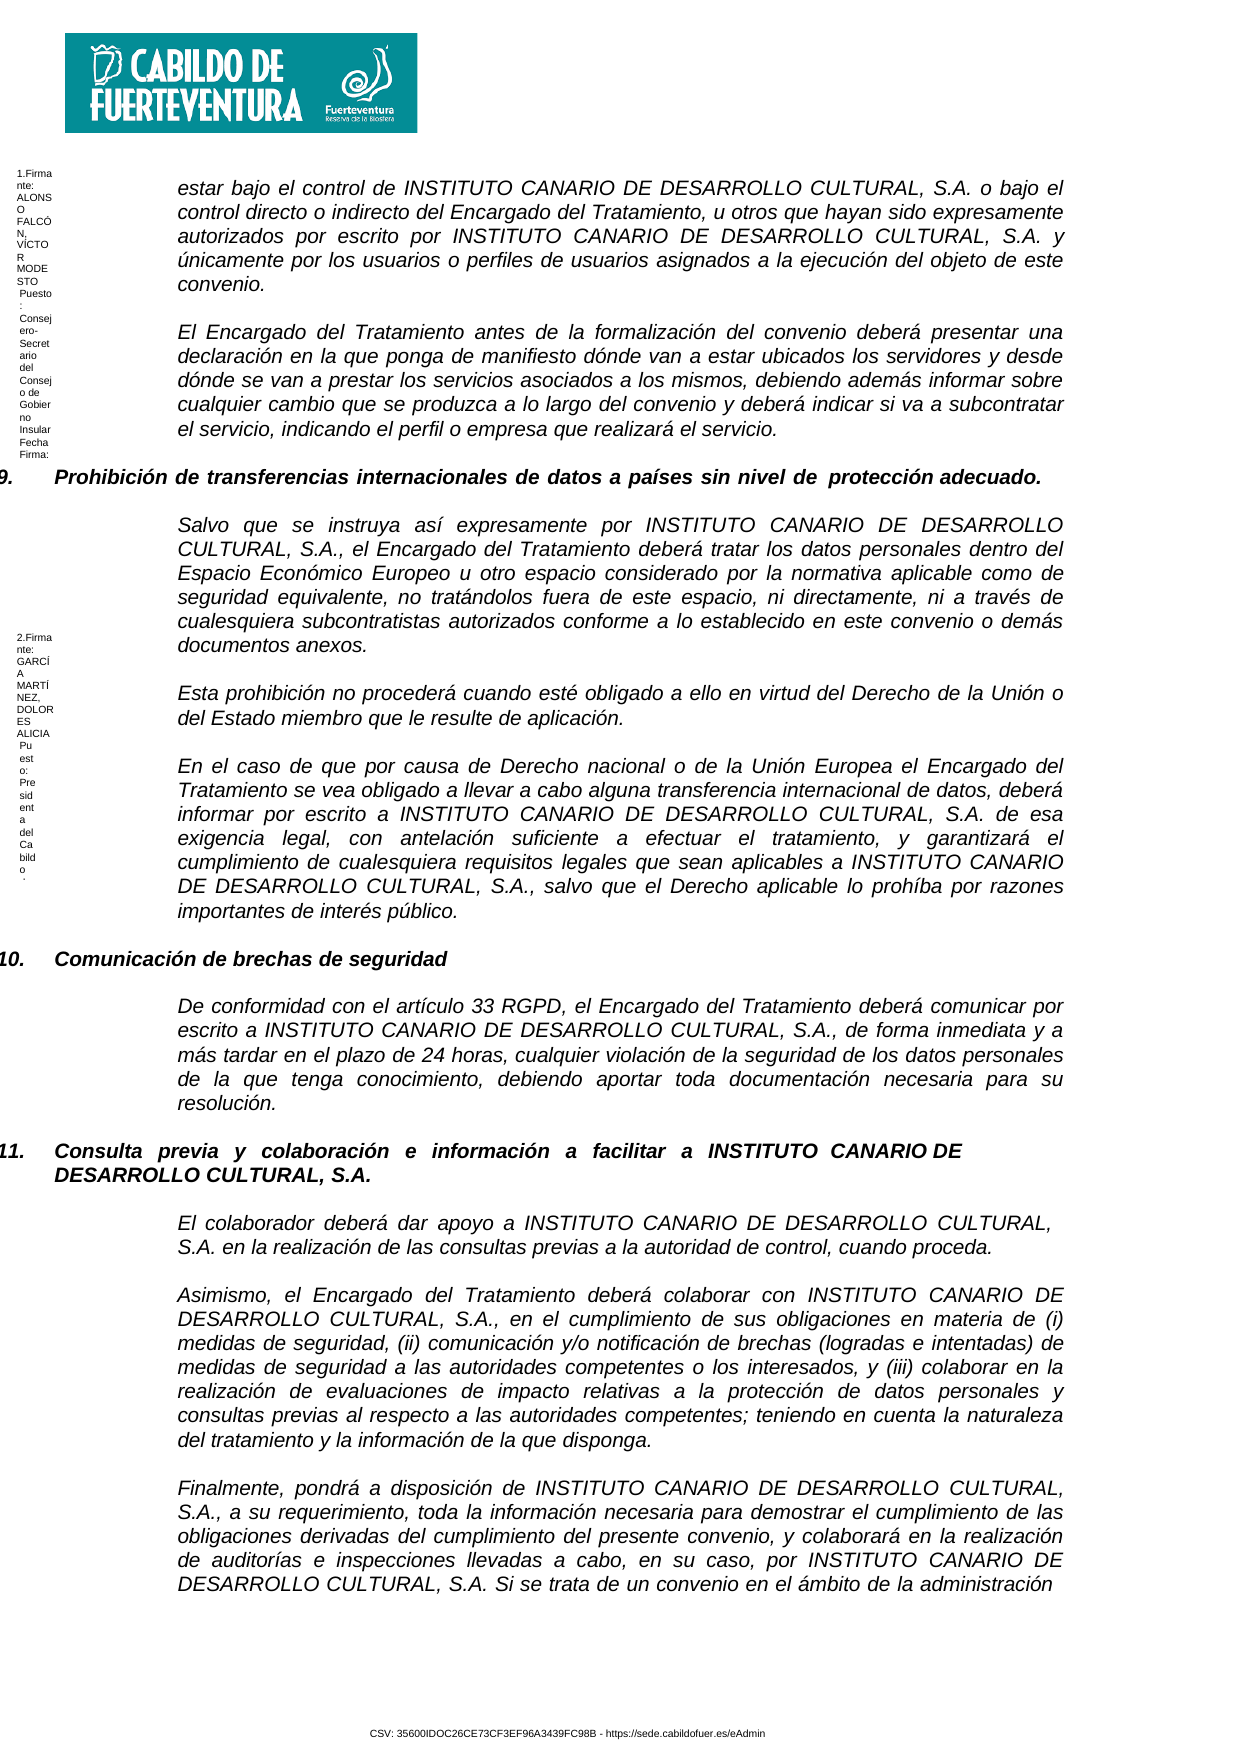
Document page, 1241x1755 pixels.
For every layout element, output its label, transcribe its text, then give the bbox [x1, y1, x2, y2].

text Asimismo, el Encargado del Tratamiento deberá colaborar con INSTITUTO CANARIO DE DESARROLLO CULTURAL, S.A., en el cumplimiento de sus obligaciones en materia de (i) medidas de seguridad, (ii) comunicación y/o notificación de brechas (logradas e intentadas) de medidas de seguridad a las autoridades competentes o los interesados, y (iii) colaborar en la realización de evaluaciones de impacto relativas a la protección de datos personales y consultas previas al respecto a las autoridades competentes; teniendo en cuenta la naturaleza del tratamiento y la información de la que disponga. [177, 1282, 1064, 1451]
text estar bajo el control de INSTITUTO CANARIO DE DESARROLLO CULTURAL, S.A. o bajo el control directo o indirecto del Encargado del Tratamiento, u otros que hayan sido expresamente autorizados por escrito por INSTITUTO CANARIO DE DESARROLLO CULTURAL, S.A. y únicamente por los usuarios o perfiles de usuarios asignados a la ejecución del objeto de este convenio. [177, 175, 1064, 296]
text Esta prohibición no procederá cuando esté obligado a ello en virtud del Derecho de la Unión o del Estado miembro que le resulte de aplicación. [177, 681, 1064, 729]
text Puesto: Presidenta del Cabildo de Fuerteventura Fecha Firma: 14/01/2025 15:10:13 [19, 740, 36, 879]
text 2.Firmante: GARCÍA MARTÍNEZ, DOLORES ALICIA [17, 631, 54, 739]
text Puesto: Consejero-Secretario del Consejo de Gobierno Insular Fecha Firma: 14/01/2025 11:07:13 [19, 288, 52, 463]
text El colaborador deberá dar apoyo a INSTITUTO CANARIO DE DESARROLLO CULTURAL, [177, 1211, 1241, 1235]
text Finalmente, pondrá a disposición de INSTITUTO CANARIO DE DESARROLLO CULTURAL, S.A., a su requerimiento, toda la información necesaria para demostrar el cumplimiento de las obligaciones derivadas del cumplimiento del presente convenio, y colaborará en la realización de auditorías e inspecciones llevadas a cabo, en su caso, por INSTITUTO CANARIO DE DESARROLLO CULTURAL, S.A. Si se trata de un convenio en el ámbito de la administración [177, 1475, 1064, 1596]
text El Encargado del Tratamiento antes de la formalización del convenio deberá presentar una declaración en la que ponga de manifiesto dónde van a estar ubicados los servidores y desde dónde se van a prestar los servicios asociados a los mismos, debiendo además informar sobre cualquier cambio que se produzca a lo largo del convenio y deberá indicar si va a subcontratar el servicio, indicando el perfil o empresa que realizará el servicio. [177, 320, 1064, 440]
text [14, 631, 54, 879]
text [14, 167, 54, 463]
text En el caso de que por causa de Derecho nacional o de la Unión Europea el Encargado del Tratamiento se vea obligado a llevar a cabo alguna transferencia internacional de datos, deberá informar por escrito a INSTITUTO CANARIO DE DESARROLLO CULTURAL, S.A. de esa exigencia legal, con antelación suficiente a efectuar el tratamiento, y garantizará el cumplimiento de cualesquiera requisitos legales que sean aplicables a INSTITUTO CANARIO DE DESARROLLO CULTURAL, S.A., salvo que el Derecho aplicable lo prohíba por razones importantes de interés público. [177, 753, 1064, 922]
list Comunicación de brechas de seguridad [0, 947, 1241, 971]
text Salvo que se instruya así expresamente por INSTITUTO CANARIO DE DESARROLLO CULTURAL, S.A., el Encargado del Tratamiento deberá tratar los datos personales dentro del Espacio Económico Europeo u otro espacio considerado por la normativa aplicable como de seguridad equivalente, no tratándolos fuera de este espacio, ni directamente, ni a través de cualesquiera subcontratistas autorizados conforme a lo establecido en este convenio o demás documentos anexos. [177, 512, 1064, 657]
text 1.Firmante: ALONSO FALCÓN, VÍCTOR MODESTO [17, 167, 54, 287]
text S.A. en la realización de las consultas previas a la autoridad de control, cuando proceda. [177, 1235, 1241, 1259]
list Consulta previa y colaboración e información a facilitar a INSTITUTO CANARIO DE DESARROLLO CULTURAL, S.A. [0, 1139, 1063, 1187]
list Prohibición de transferencias internacionales de datos a países sin nivel de protección adecuado. [0, 464, 1063, 489]
text De conformidad con el artículo 33 RGPD, el Encargado del Tratamiento deberá comunicar por escrito a INSTITUTO CANARIO DE DESARROLLO CULTURAL, S.A., de forma inmediata y a más tardar en el plazo de 24 horas, cualquier violación de la seguridad de los datos personales de la que tenga conocimiento, debiendo aportar toda documentación necesaria para su resolución. [177, 994, 1064, 1115]
